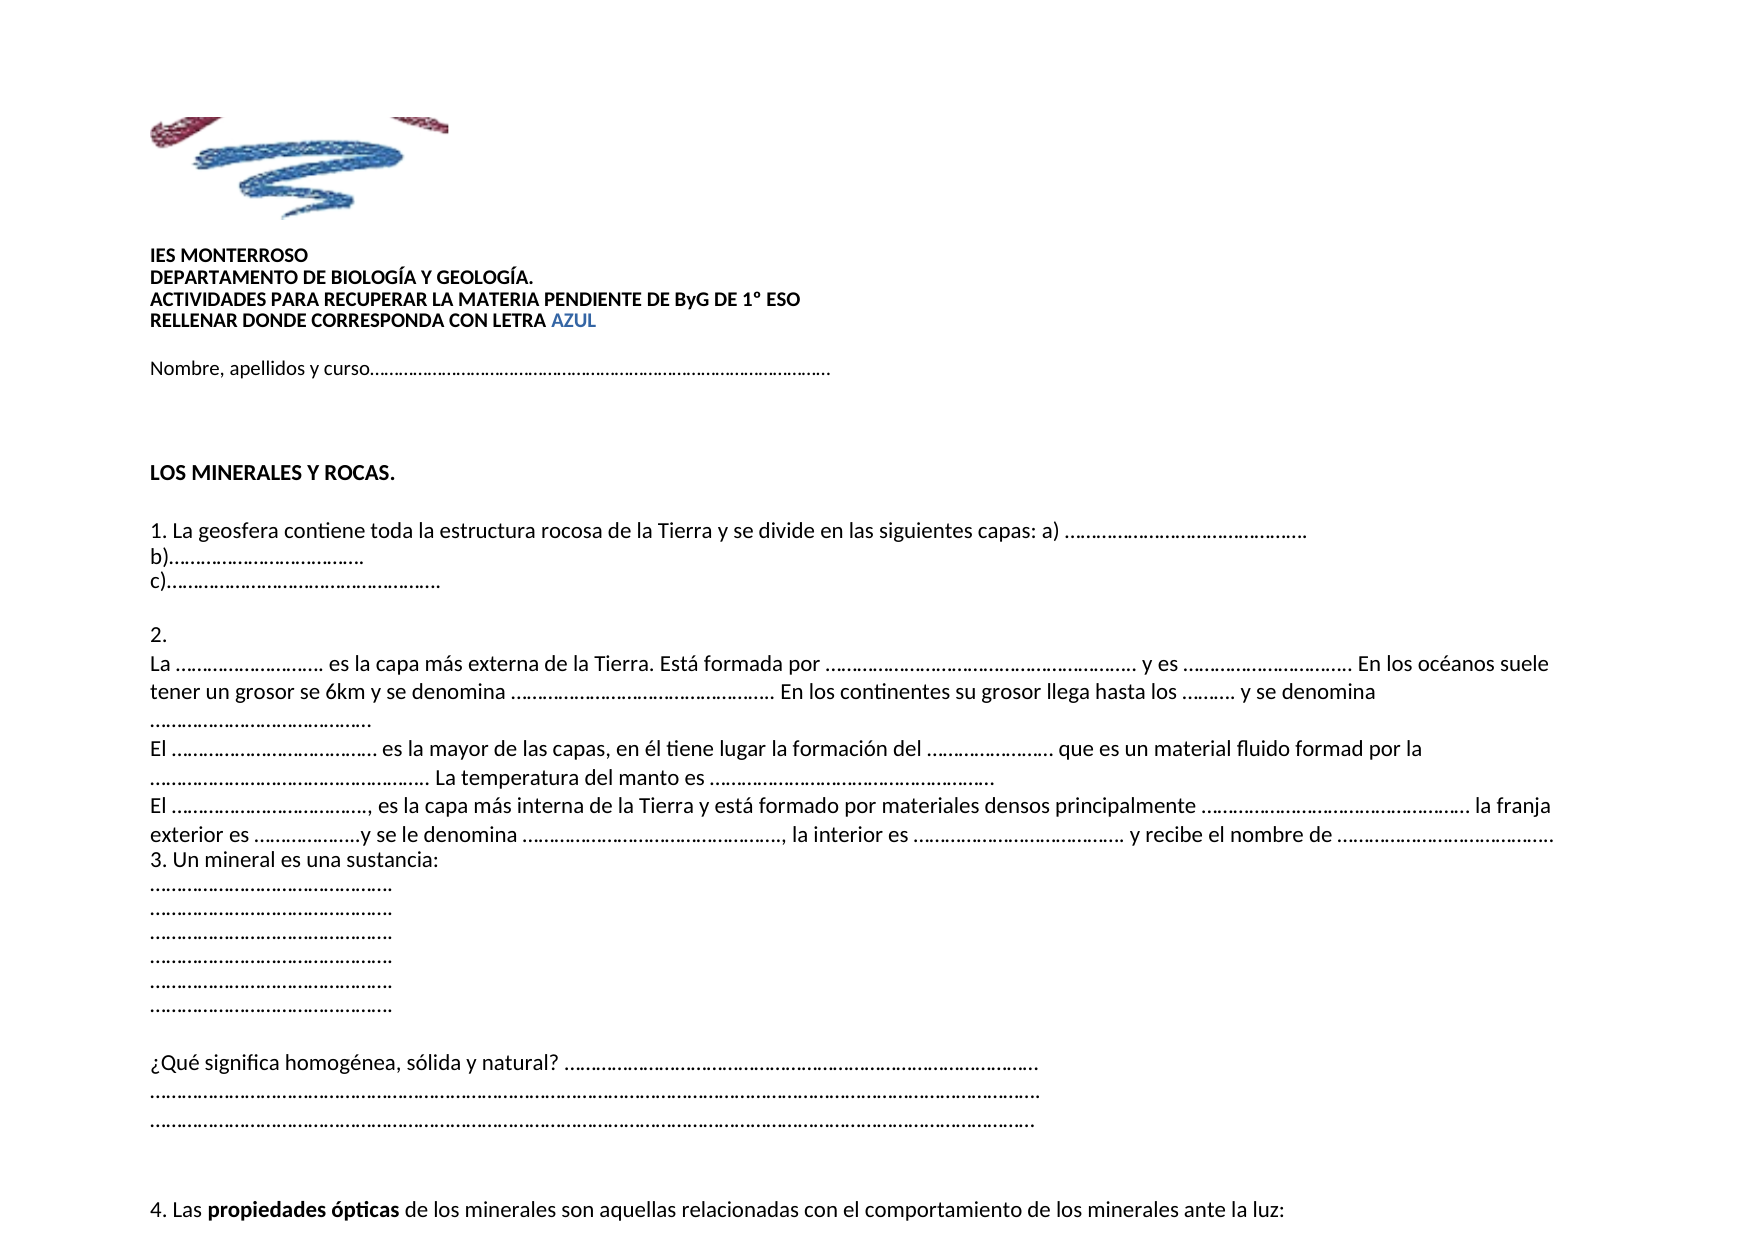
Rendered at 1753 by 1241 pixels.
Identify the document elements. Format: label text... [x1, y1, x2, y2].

text DEPARTAMENTO DE BIOLOGÍA Y GEOLOGÍA. [150, 267, 1602, 288]
text 1. La geosfera contiene toda la estructura rocosa de la Tierra y se divide en las siguientes capas: a) ………………………………………. [150, 517, 1602, 544]
text La ………………………. es la capa más externa de la Tierra. Está formada por ………………………………………………….. y es ………………………….. En los océanos suele tener un grosor se 6km y se denomina ………………………………………….. En los continentes su grosor llega hasta los ………. y se denomina …………………………………… [150, 649, 1602, 733]
text El ………………………………., es la capa más interna de la Tierra y está formado por materiales densos principalmente …………………………………………… la franja exterior es ………………..y se le denomina …………………………………………., la interior es …………………………………. y recibe el nombre de ………………………………….. [150, 792, 1602, 848]
text 4. Las propiedades ópticas de los minerales son aquellas relacionadas con el comportamiento de los minerales ante la luz: [150, 1195, 1602, 1223]
text IES MONTERROSO [150, 246, 1602, 266]
text LOS MINERALES Y ROCAS. [150, 462, 1602, 485]
text ¿Qué significa homogénea, sólida y natural? ……………………………………………………………………………… ……………………………………………………………………………………………………………………………………………………. …………………………………………………………………………………………………………………………………………………… [150, 1048, 1602, 1133]
text Nombre, apellidos y curso…………………………………………………………………………………… [150, 358, 1602, 379]
text c)……………………………………………. [150, 570, 1602, 593]
picture [150, 117, 449, 220]
text El ………………………………… es la mayor de las capas, en él tiene lugar la formación del …………………… que es un material fluido formad por la …………………………………………….. La temperatura del manto es ……………………………………………… [150, 734, 1602, 791]
text 3. Un mineral es una sustancia: [150, 849, 1602, 872]
text ………………………………………. [150, 945, 1602, 968]
text ………………………………………. [150, 873, 1602, 896]
text b)………………………………. [150, 546, 1602, 569]
text ………………………………………. [150, 921, 1602, 944]
text ………………………………………. [150, 994, 1602, 1017]
text ………………………………………. [150, 897, 1602, 920]
text ACTIVIDADES PARA RECUPERAR LA MATERIA PENDIENTE DE ByG DE 1º ESO [150, 289, 1602, 310]
text 2. [150, 624, 1602, 647]
text ………………………………………. [150, 970, 1602, 993]
text RELLENAR DONDE CORRESPONDA CON LETRA AZUL [150, 311, 1602, 332]
